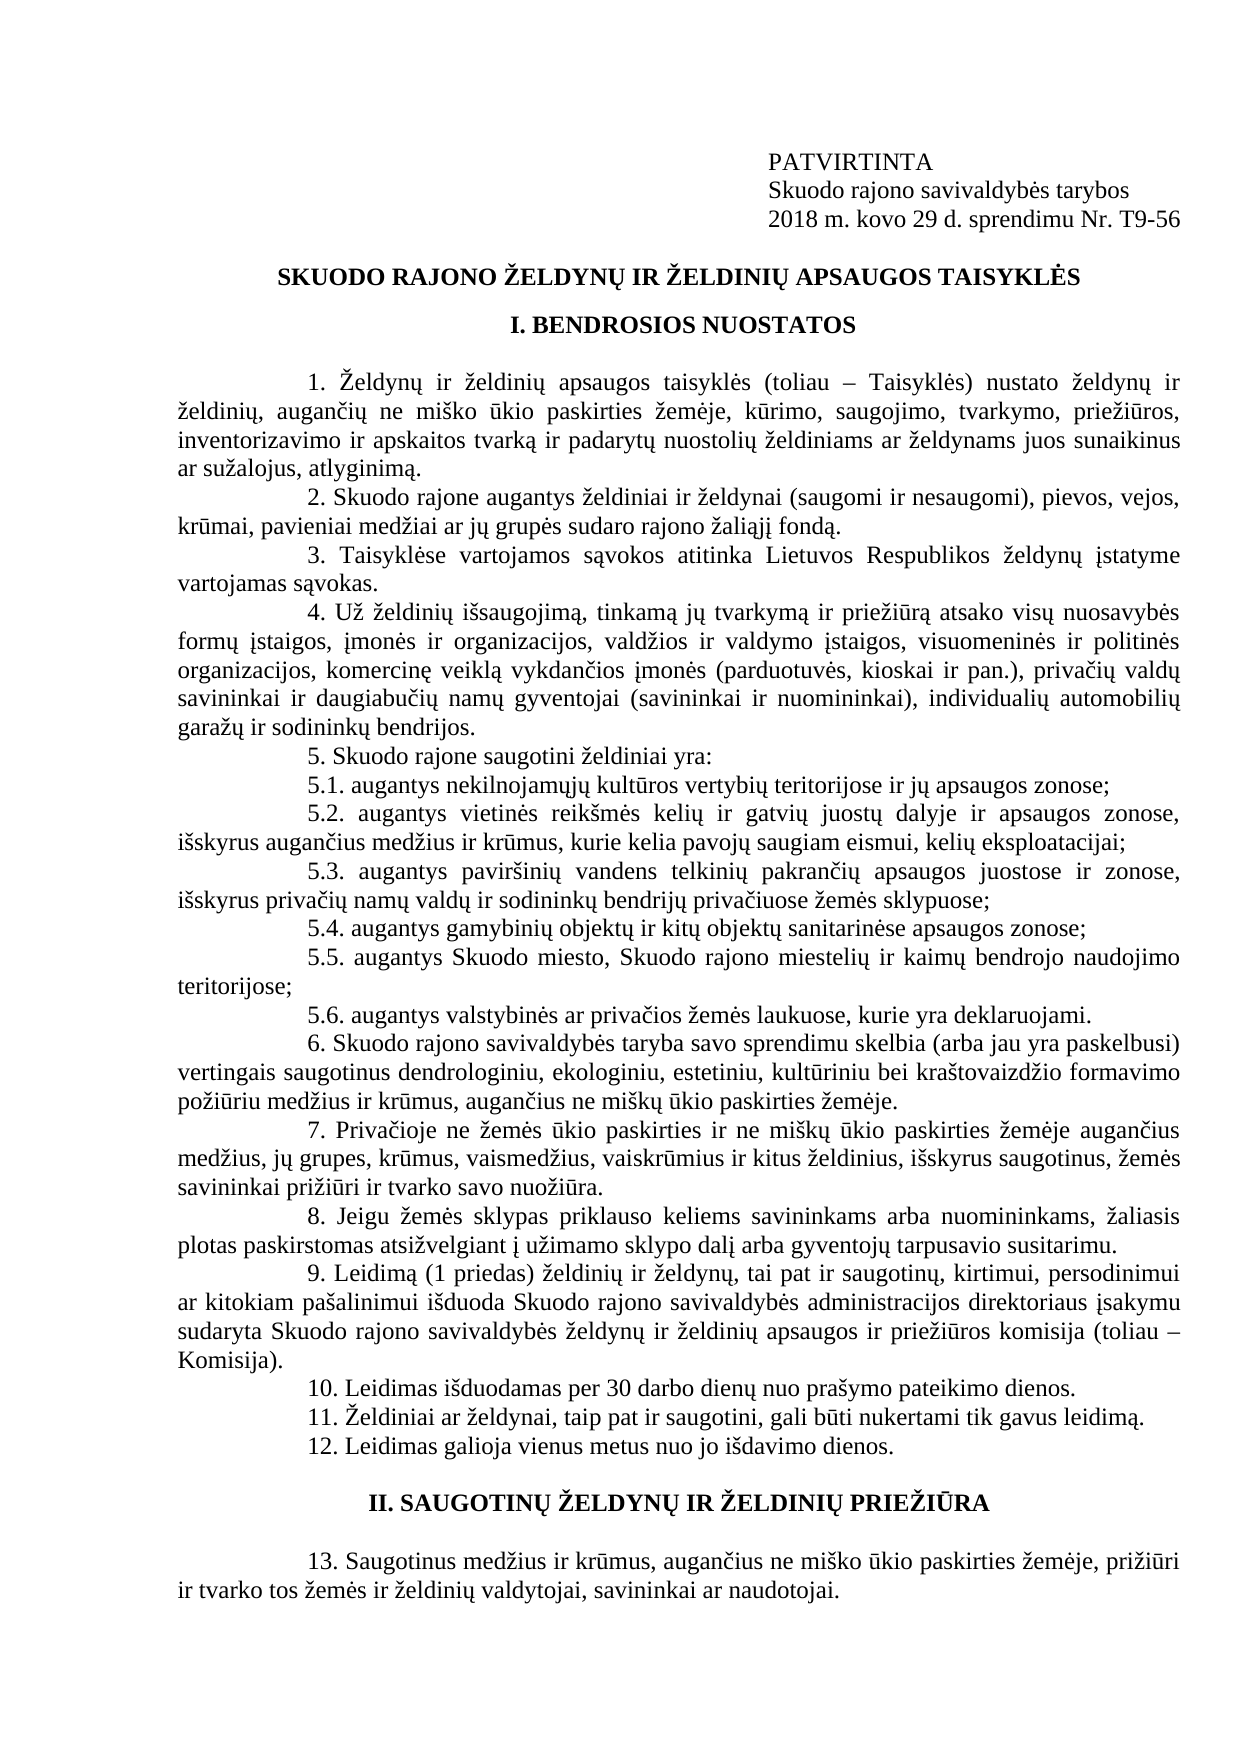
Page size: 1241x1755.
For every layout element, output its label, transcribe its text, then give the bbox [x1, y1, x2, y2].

text 2. Skuodo rajone augantys želdiniai ir želdynai (saugomi ir nesaugomi), pievos, vejos, krūmai, pavieniai medžiai ar jų grupės sudaro rajono žaliąjį fondą. [177, 482, 1181, 540]
text 9. Leidimą (1 priedas) želdinių ir želdynų, tai pat ir saugotinų, kirtimui, persodinimui ar kitokiam pašalinimui išduoda Skuodo rajono savivaldybės administracijos direktoriaus įsakymu sudaryta Skuodo rajono savivaldybės želdynų ir želdinių apsaugos ir priežiūros komisija (toliau –Komisija). [177, 1258, 1181, 1373]
text 6. Skuodo rajono savivaldybės taryba savo sprendimu skelbia (arba jau yra paskelbusi) vertingais saugotinus dendrologiniu, ekologiniu, estetiniu, kultūriniu bei kraštovaizdžio formavimo požiūriu medžius ir krūmus, augančius ne miškų ūkio paskirties žemėje. [177, 1028, 1181, 1115]
text 8. Jeigu žemės sklypas priklauso keliems savininkams arba nuomininkams, žaliasis plotas paskirstomas atsižvelgiant į užimamo sklypo dalį arba gyventojų tarpusavio susitarimu. [177, 1201, 1181, 1258]
text 7. Privačioje ne žemės ūkio paskirties ir ne miškų ūkio paskirties žemėje augančius medžius, jų grupes, krūmus, vaismedžius, vaiskrūmius ir kitus želdinius, išskyrus saugotinus, žemės savininkai prižiūri ir tvarko savo nuožiūra. [177, 1115, 1181, 1201]
text 13. Saugotinus medžius ir krūmus, augančius ne miško ūkio paskirties žemėje, prižiūri ir tvarko tos žemės ir želdinių valdytojai, savininkai ar naudotojai. [177, 1546, 1181, 1603]
text 11. Želdiniai ar želdynai, taip pat ir saugotini, gali būti nukertami tik gavus leidimą. [177, 1402, 1181, 1431]
text 5.2. augantys vietinės reikšmės kelių ir gatvių juostų dalyje ir apsaugos zonose, išskyrus augančius medžius ir krūmus, kurie kelia pavojų saugiam eismui, kelių eksploatacijai; [177, 798, 1181, 856]
text Skuodo rajono savivaldybės tarybos [768, 176, 1181, 204]
text 2018 m. kovo 29 d. sprendimu Nr. T9-56 [768, 204, 1181, 233]
text 10. Leidimas išduodamas per 30 darbo dienų nuo prašymo pateikimo dienos. [177, 1373, 1181, 1402]
text SKUODO RAJONO ŽELDYNŲ IR ŽELDINIŲ APSAUGOS TAISYKLĖS [177, 262, 1181, 291]
text 12. Leidimas galioja vienus metus nuo jo išdavimo dienos. [177, 1431, 1181, 1460]
text I. BENDROSIOS NUOSTATOS [177, 310, 1181, 367]
text 3. Taisyklėse vartojamos sąvokos atitinka Lietuvos Respublikos želdynų įstatyme vartojamas sąvokas. [177, 540, 1181, 597]
text PATVIRTINTA [768, 147, 1181, 176]
text II. SAUGOTINŲ ŽELDYNŲ IR ŽELDINIŲ PRIEŽIŪRA [177, 1488, 1181, 1517]
text 5.5. augantys Skuodo miesto, Skuodo rajono miestelių ir kaimų bendrojo naudojimo teritorijose; [177, 942, 1181, 1000]
text 1. Želdynų ir želdinių apsaugos taisyklės (toliau – Taisyklės) nustato želdynų ir želdinių, augančių ne miško ūkio paskirties žemėje, kūrimo, saugojimo, tvarkymo, priežiūros, inventorizavimo ir apskaitos tvarką ir padarytų nuostolių želdiniams ar želdynams juos sunaikinus ar sužalojus, atlyginimą. [177, 367, 1181, 482]
text 5.1. augantys nekilnojamųjų kultūros vertybių teritorijose ir jų apsaugos zonose; [177, 770, 1181, 798]
text 5.6. augantys valstybinės ar privačios žemės laukuose, kurie yra deklaruojami. [177, 1000, 1181, 1028]
text 5. Skuodo rajone saugotini želdiniai yra: [177, 741, 1181, 770]
text 4. Už želdinių išsaugojimą, tinkamą jų tvarkymą ir priežiūrą atsako visų nuosavybės formų įstaigos, įmonės ir organizacijos, valdžios ir valdymo įstaigos, visuomeninės ir politinės organizacijos, komercinę veiklą vykdančios įmonės (parduotuvės, kioskai ir pan.), privačių valdų savininkai ir daugiabučių namų gyventojai (savininkai ir nuomininkai), individualių automobilių garažų ir sodininkų bendrijos. [177, 597, 1181, 741]
text 5.3. augantys paviršinių vandens telkinių pakrančių apsaugos juostose ir zonose, išskyrus privačių namų valdų ir sodininkų bendrijų privačiuose žemės sklypuose; [177, 856, 1181, 913]
text 5.4. augantys gamybinių objektų ir kitų objektų sanitarinėse apsaugos zonose; [177, 913, 1181, 942]
